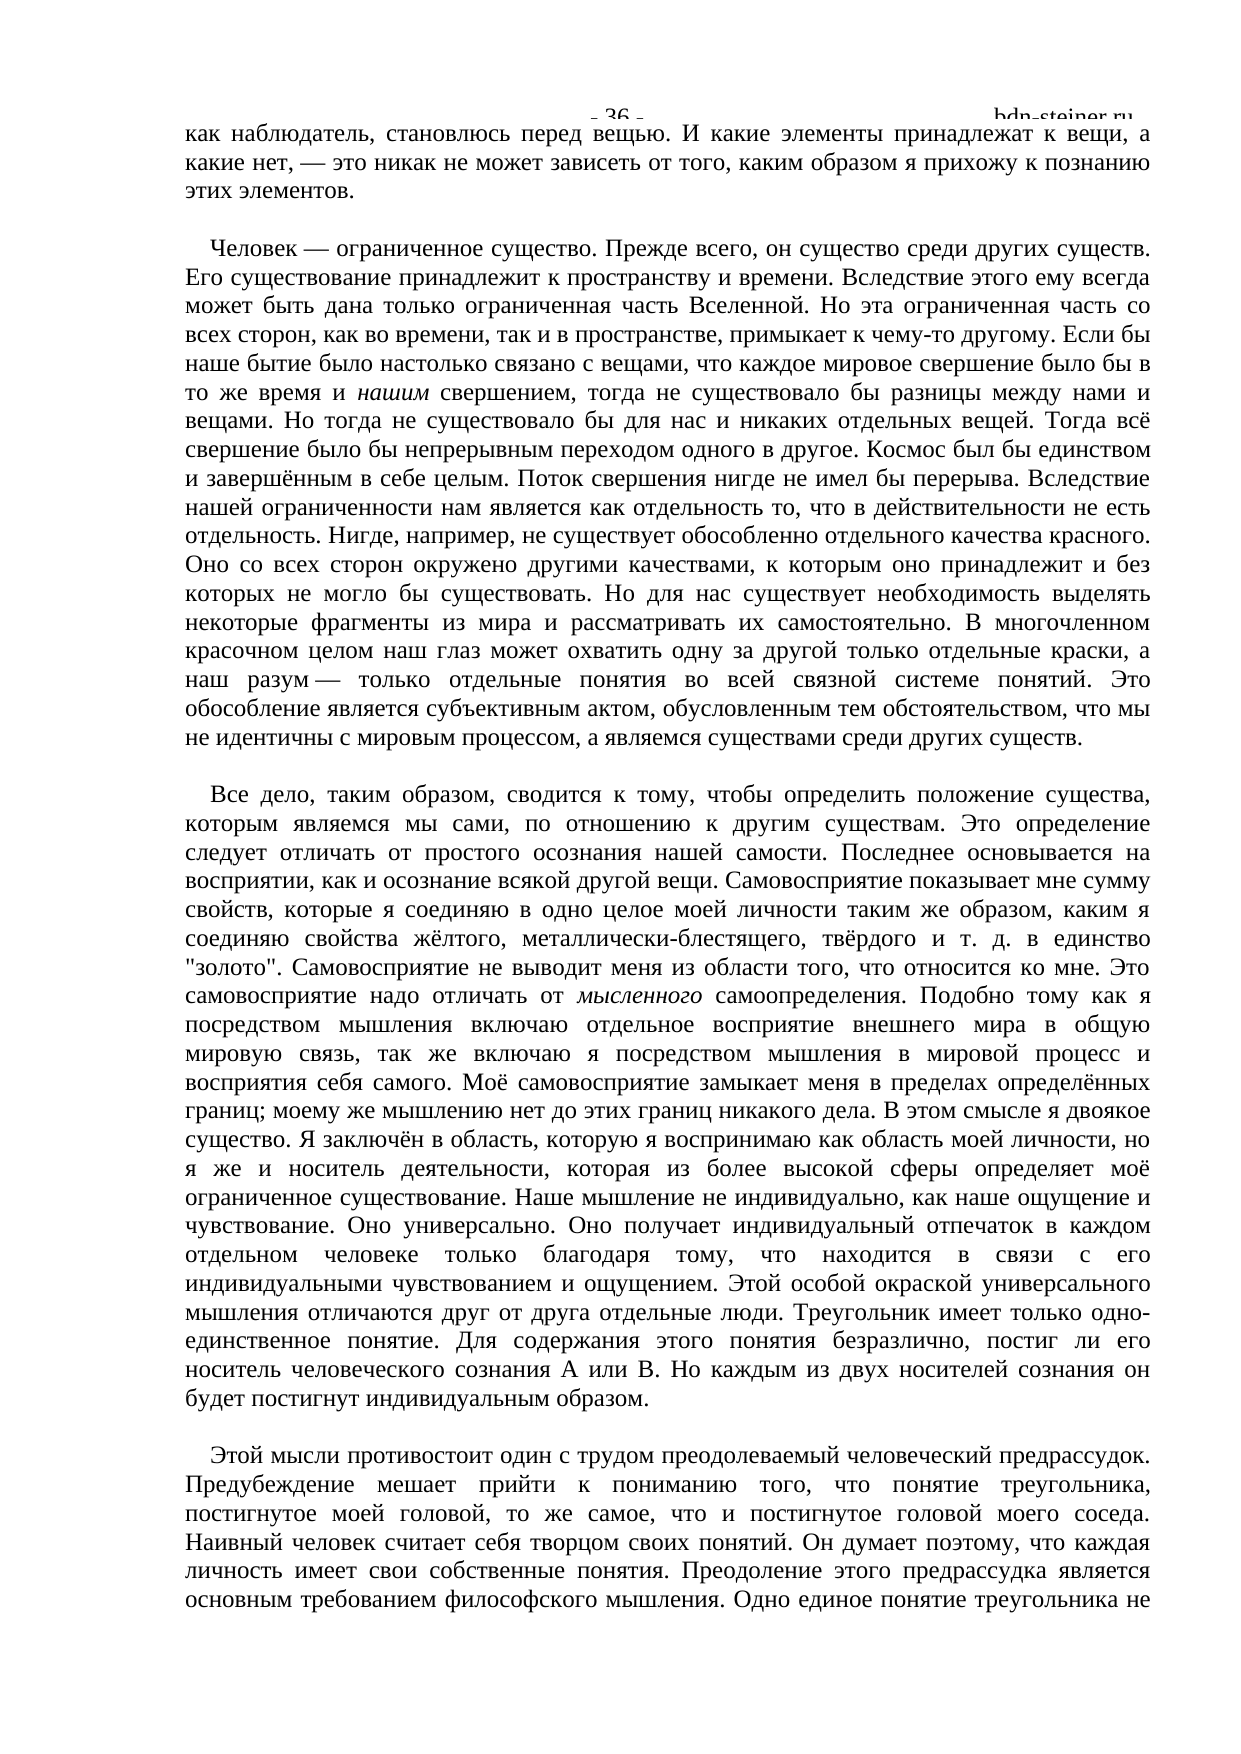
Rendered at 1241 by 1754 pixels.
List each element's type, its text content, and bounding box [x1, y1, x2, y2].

text То, как я организован для постижения вещей, не имеет ничего общего с их природой. Раскол между восприниманием и мышлением существует лишь в то мгновение, когда я, как наблюдатель, становлюсь перед вещью. И какие элементы принадлежат к вещи, а какие нет, — это никак не может зависеть от того, каким образом я прихожу к познанию этих элементов. [185, 118, 1152, 204]
text Все дело, таким образом, сводится к тому, чтобы определить положение существа, которым являемся мы сами, по отношению к другим существам. Это определение следует отличать от простого осознания нашей самости. Последнее основывается на восприятии, как и осознание всякой другой вещи. Самовосприятие показывает мне сумму свойств, которые я соединяю в одно целое моей личности таким же образом, каким я соединяю свойства жёлтого, металлически-блестящего, твёрдого и т. д. в единство "золото". Самовосприятие не выводит меня из области того, что относится ко мне. Это самовосприятие надо отличать от мысленного самоопределения. Подобно тому как я посредством мышления включаю отдельное восприятие внешнего мира в общую мировую связь, так же включаю я посредством мышления в мировой процесс и восприятия себя самого. Моё самовосприятие замыкает меня в пределах определённых границ; моему же мышлению нет до этих границ никакого дела. В этом смысле я двоякое существо. Я заключён в область, которую я воспринимаю как область моей личности, но я же и носитель деятельности, которая из более высокой сферы определяет моё ограниченное существование. Наше мышление не индивидуально, как наше ощущение и чувствование. Оно универсально. Оно получает индивидуальный отпечаток в каждом отдельном человеке только благодаря тому, что находится в связи с его индивидуальными чувствованием и ощущением. Этой особой окраской универсального мышления отличаются друг от друга отдельные люди. Треугольник имеет только одно-единственное понятие. Для содержания этого понятия безразлично, постиг ли его носитель человеческого сознания А или В. Но каждым из двух носителей сознания он будет постигнут индивидуальным образом. [185, 779, 1152, 1412]
text Этой мысли противостоит один с трудом преодолеваемый человеческий предрассудок. Предубеждение мешает прийти к пониманию того, что понятие треугольника, постигнутое моей головой, то же самое, что и постигнутое головой моего соседа. Наивный человек считает себя творцом своих понятий. Он думает поэтому, что каждая личность имеет свои собственные понятия. Преодоление этого предрассудка является основным требованием философского мышления. Одно единое понятие треугольника не становится множественным только оттого, что его мыслят многие. Ибо мышление многих само есть единство. [185, 1441, 1152, 1613]
text Человек — ограниченное существо. Прежде всего, он существо среди других существ. Его существование принадлежит к пространству и времени. Вследствие этого ему всегда может быть дана только ограниченная часть Вселенной. Но эта ограниченная часть со всех сторон, как во времени, так и в пространстве, примыкает к чему-то другому. Если бы наше бытие было настолько связано с вещами, что каждое мировое свершение было бы в то же время и нашим свершением, тогда не существовало бы разницы между нами и вещами. Но тогда не существовало бы для нас и никаких отдельных вещей. Тогда всё свершение было бы непрерывным переходом одного в другое. Космос был бы единством и завершённым в себе целым. Поток свершения нигде не имел бы перерыва. Вследствие нашей ограниченности нам является как отдельность то, что в действительности не есть отдельность. Нигде, например, не существует обособленно отдельного качества красного. Оно со всех сторон окружено другими качествами, к которым оно принадлежит и без которых не могло бы существовать. Но для нас существует необходимость выделять некоторые фрагменты из мира и рассматривать их самостоятельно. В многочленном красочном целом наш глаз может охватить одну за другой только отдельные краски, а наш разум — только отдельные понятия во всей связной системе понятий. Это обособление является субъективным актом, обусловленным тем обстоятельством, что мы не идентичны с мировым процессом, а являемся существами среди других существ. [185, 233, 1152, 751]
